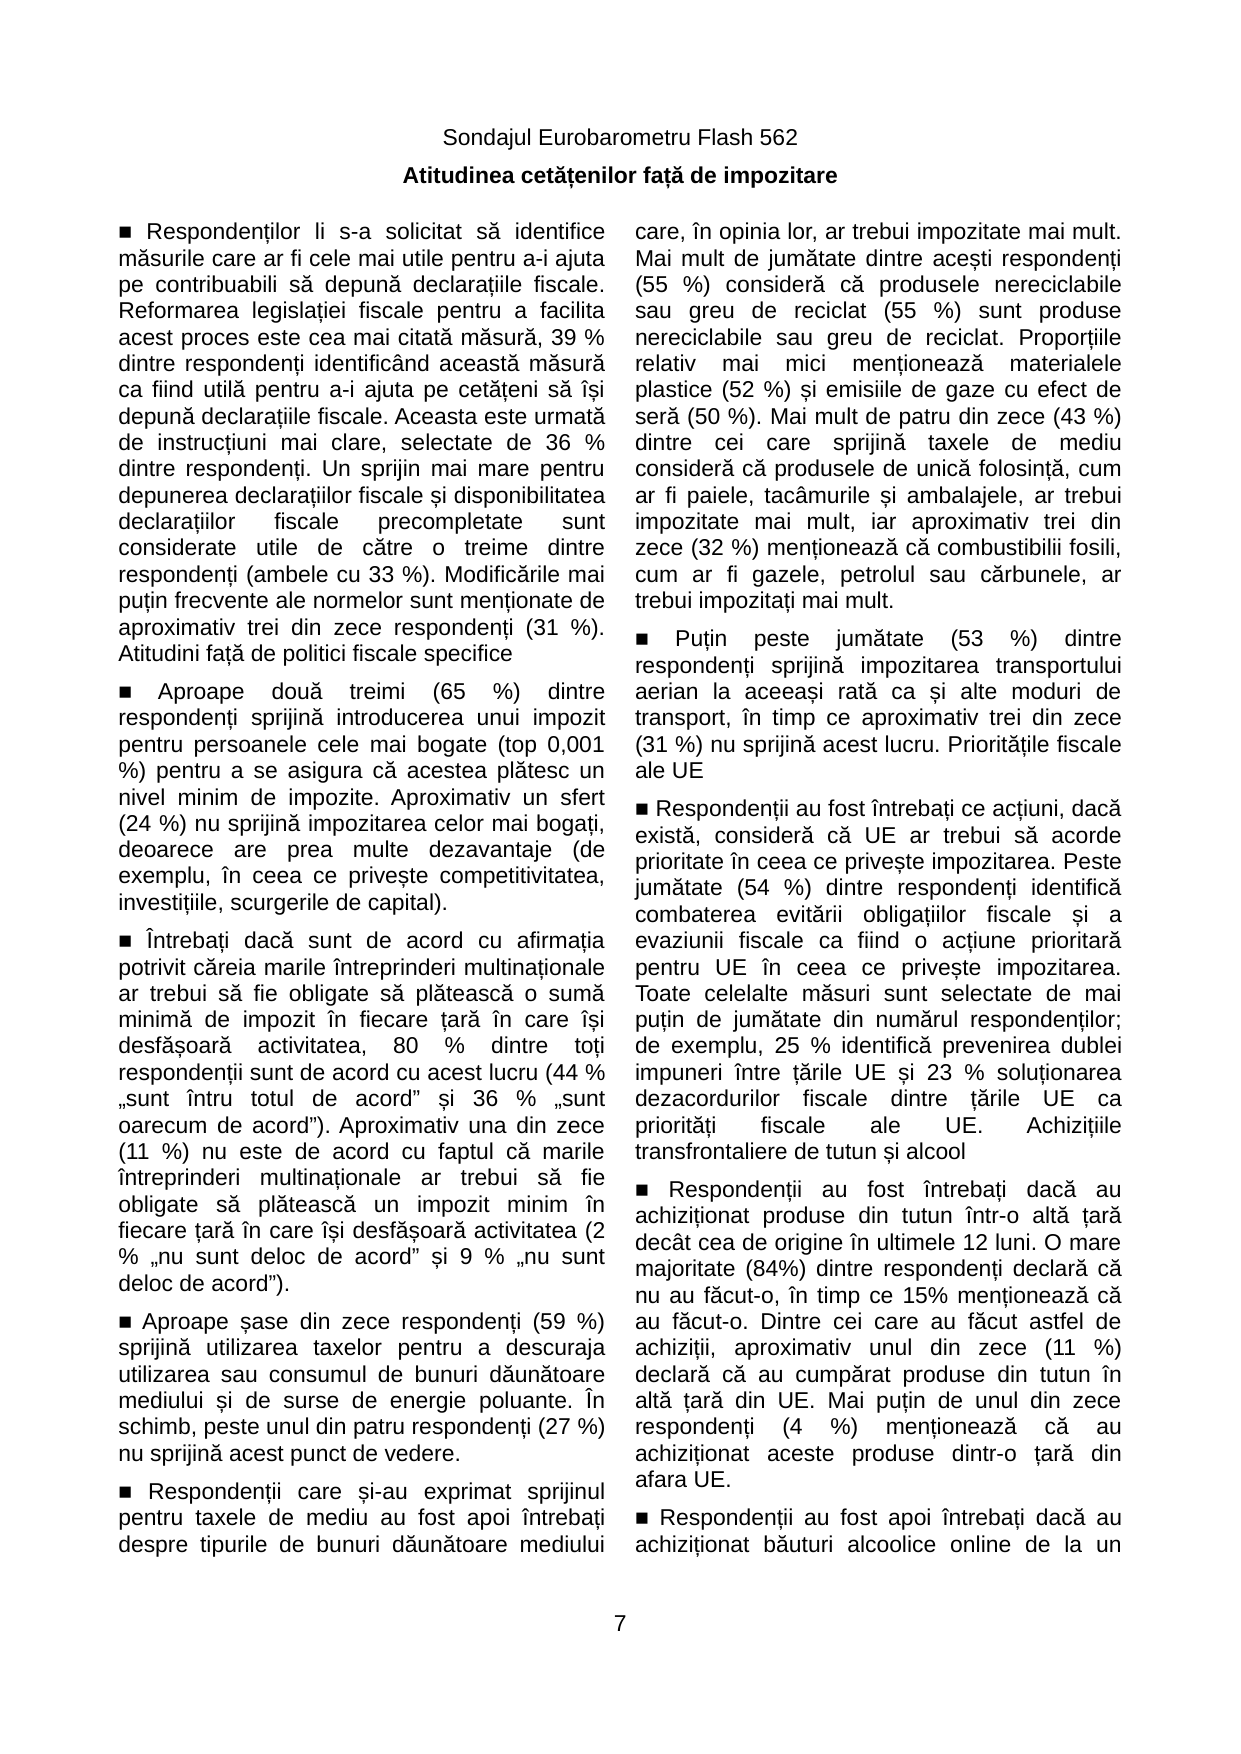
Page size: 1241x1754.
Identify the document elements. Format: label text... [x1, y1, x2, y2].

text ■ Întrebați dacă sunt de acord cu afirmația potrivit căreia marile întreprinderi multinaționale ar trebui să fie obligate să plătească o sumă minimă de impozit în fiecare țară în care își desfășoară activitatea, 80 % dintre toți respondenții sunt de acord cu acest lucru (44 % „sunt întru totul de acord” și 36 % „sunt oarecum de acord”). Aproximativ una din zece (11 %) nu este de acord cu faptul că marile întreprinderi multinaționale ar trebui să fie obligate să plătească un impozit minim în fiecare țară în care își desfășoară activitatea (2 % „nu sunt deloc de acord” și 9 % „nu sunt deloc de acord”). [118, 927, 605, 1296]
text care, în opinia lor, ar trebui impozitate mai mult. Mai mult de jumătate dintre acești respondenți (55 %) consideră că produsele nereciclabile sau greu de reciclat (55 %) sunt produse nereciclabile sau greu de reciclat. Proporțiile relativ mai mici menționează materialele plastice (52 %) și emisiile de gaze cu efect de seră (50 %). Mai mult de patru din zece (43 %) dintre cei care sprijină taxele de mediu consideră că produsele de unică folosință, cum ar fi paiele, tacâmurile și ambalajele, ar trebui impozitate mai mult, iar aproximativ trei din zece (32 %) menționează că combustibilii fosili, cum ar fi gazele, petrolul sau cărbunele, ar trebui impozitați mai mult. [635, 218, 1122, 613]
text ■ Respondenții au fost întrebați dacă au achiziționat produse din tutun într-o altă țară decât cea de origine în ultimele 12 luni. O mare majoritate (84%) dintre respondenți declară că nu au făcut-o, în timp ce 15% menționează că au făcut-o. Dintre cei care au făcut astfel de achiziții, aproximativ unul din zece (11 %) declară că au cumpărat produse din tutun în altă țară din UE. Mai puțin de unul din zece respondenți (4 %) menționează că au achiziționat aceste produse dintr-o țară din afara UE. [635, 1176, 1122, 1492]
text ■ Respondenților li s-a solicitat să identifice măsurile care ar fi cele mai utile pentru a-i ajuta pe contribuabili să depună declarațiile fiscale. Reformarea legislației fiscale pentru a facilita acest proces este cea mai citată măsură, 39 % dintre respondenți identificând această măsură ca fiind utilă pentru a-i ajuta pe cetățeni să își depună declarațiile fiscale. Aceasta este urmată de instrucțiuni mai clare, selectate de 36 % dintre respondenți. Un sprijin mai mare pentru depunerea declarațiilor fiscale și disponibilitatea declarațiilor fiscale precompletate sunt considerate utile de către o treime dintre respondenți (ambele cu 33 %). Modificările mai puțin frecvente ale normelor sunt menționate de aproximativ trei din zece respondenți (31 %). Atitudini față de politici fiscale specifice [118, 218, 605, 666]
text ■ Aproape șase din zece respondenți (59 %) sprijină utilizarea taxelor pentru a descuraja utilizarea sau consumul de bunuri dăunătoare mediului și de surse de energie poluante. În schimb, peste unul din patru respondenți (27 %) nu sprijină acest punct de vedere. [118, 1308, 605, 1466]
text ■ Respondenții au fost întrebați ce acțiuni, dacă există, consideră că UE ar trebui să acorde prioritate în ceea ce privește impozitarea. Peste jumătate (54 %) dintre respondenți identifică combaterea evitării obligațiilor fiscale și a evaziunii fiscale ca fiind o acțiune prioritară pentru UE în ceea ce privește impozitarea. Toate celelalte măsuri sunt selectate de mai puțin de jumătate din numărul respondenților; de exemplu, 25 % identifică prevenirea dublei impuneri între țările UE și 23 % soluționarea dezacordurilor fiscale dintre țările UE ca priorități fiscale ale UE. Achizițiile transfrontaliere de tutun și alcool [635, 795, 1122, 1164]
text ■ Aproape două treimi (65 %) dintre respondenți sprijină introducerea unui impozit pentru persoanele cele mai bogate (top 0,001 %) pentru a se asigura că acestea plătesc un nivel minim de impozite. Aproximativ un sfert (24 %) nu sprijină impozitarea celor mai bogați, deoarece are prea multe dezavantaje (de exemplu, în ceea ce privește competitivitatea, investițiile, scurgerile de capital). [118, 678, 605, 915]
text ■ Puțin peste jumătate (53 %) dintre respondenți sprijină impozitarea transportului aerian la aceeași rată ca și alte moduri de transport, în timp ce aproximativ trei din zece (31 %) nu sprijină acest lucru. Prioritățile fiscale ale UE [635, 625, 1122, 783]
text ■ Respondenții care și-au exprimat sprijinul pentru taxele de mediu au fost apoi întrebați despre tipurile de bunuri dăunătoare mediului [118, 1478, 605, 1557]
text ■ Respondenții au fost apoi întrebați dacă au achiziționat băuturi alcoolice online de la un [635, 1504, 1122, 1557]
